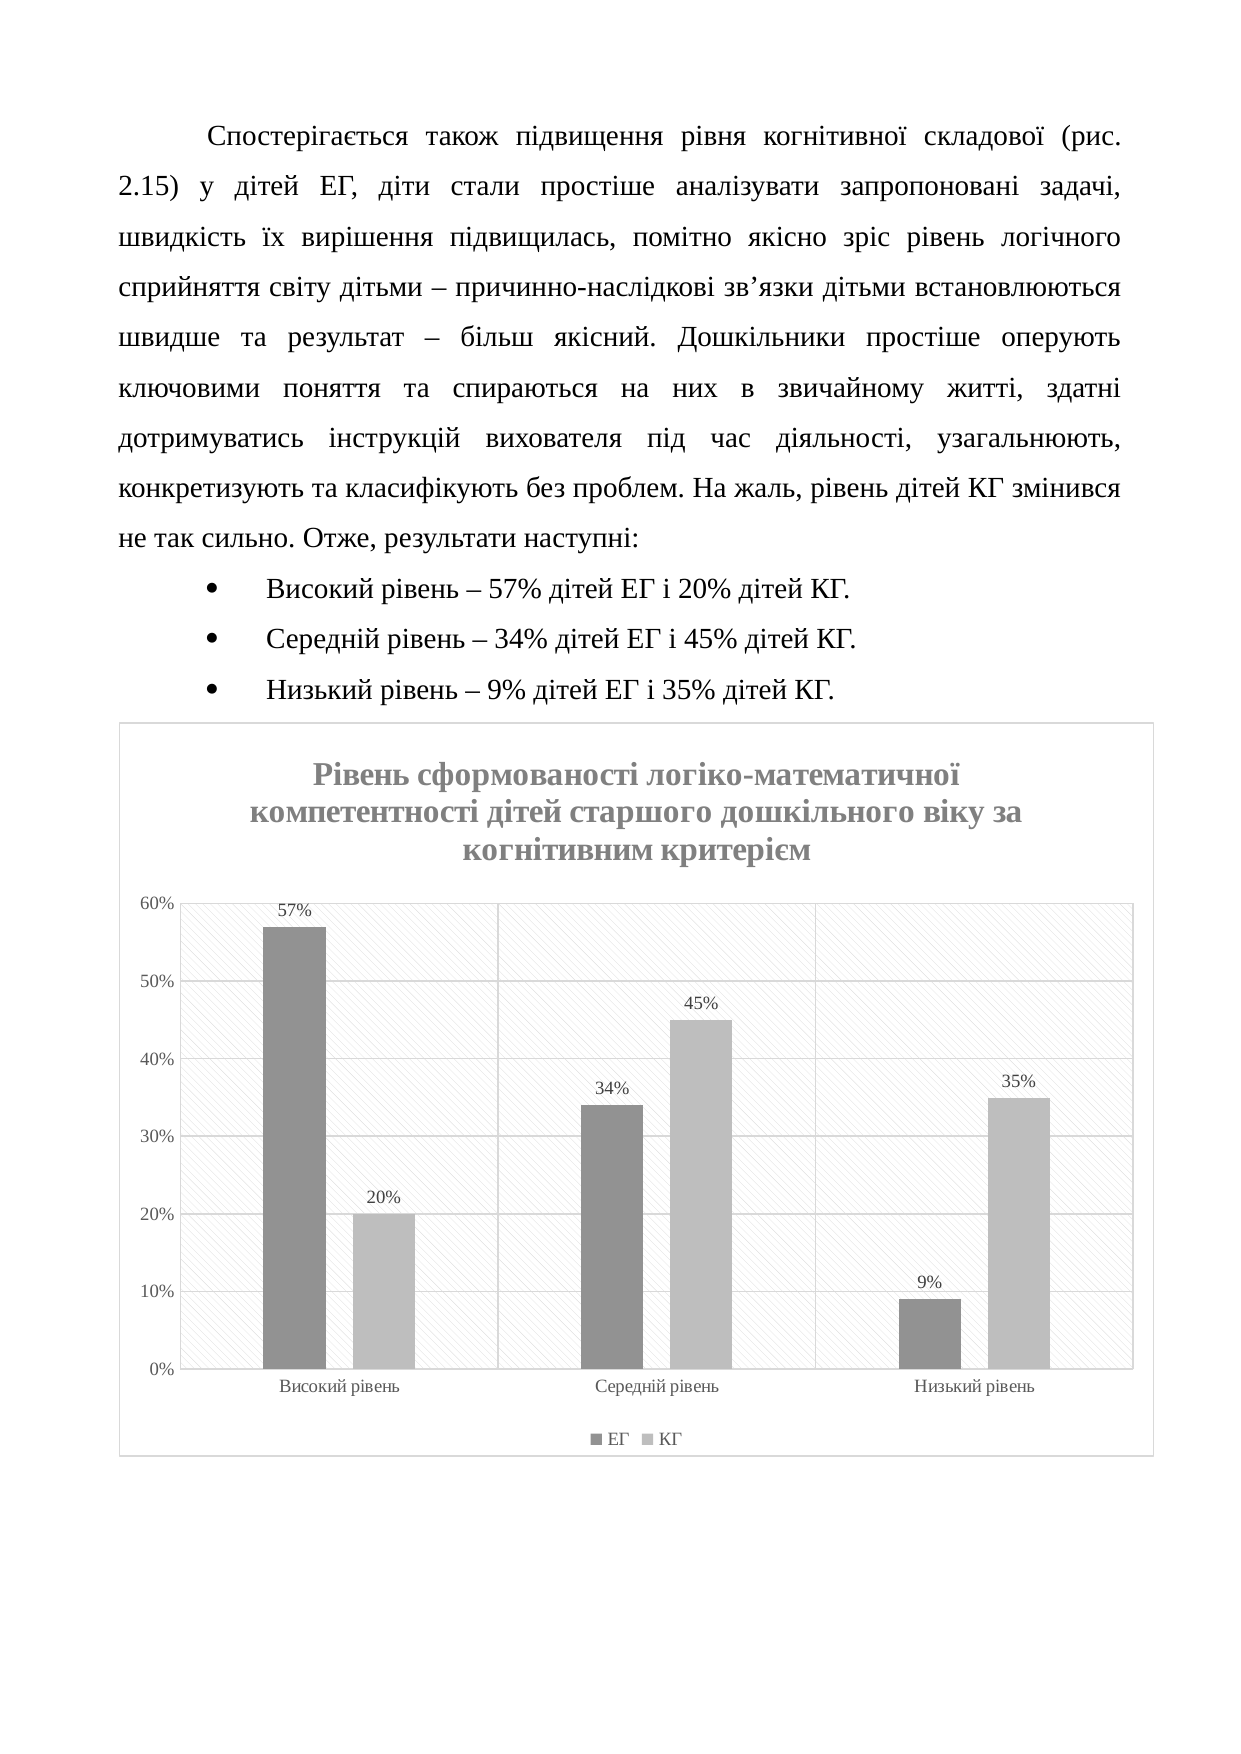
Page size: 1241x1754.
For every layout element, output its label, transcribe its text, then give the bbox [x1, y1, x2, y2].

list Середній рівень – 34% дітей ЕГ і 45% дітей КГ. [118, 621, 1122, 655]
list Низький рівень – 9% дітей ЕГ і 35% дітей КГ. [118, 672, 1122, 705]
list Високий рівень – 57% дітей ЕГ і 20% дітей КГ. [118, 571, 1122, 604]
text Спостерігається також підвищення рівня когнітивної складової (рис. 2.15) у дітей ЕГ, діти стали простіше аналізувати запропоновані задачі, швидкість їх вирішення підвищилась, помітно якісно зріс рівень логічного сприйняття світу дітьми – причинно-наслідкові зв’язки дітьми встановлюються швидше та результат – більш якісний. Дошкільники простіше оперують ключовими поняття та спираються на них в звичайному житті, здатні дотримуватись інструкцій вихователя під час діяльності, узагальнюють, конкретизують та класифікують без проблем. На жаль, рівень дітей КГ змінився не так сильно. Отже, результати наступні: [118, 118, 1122, 554]
